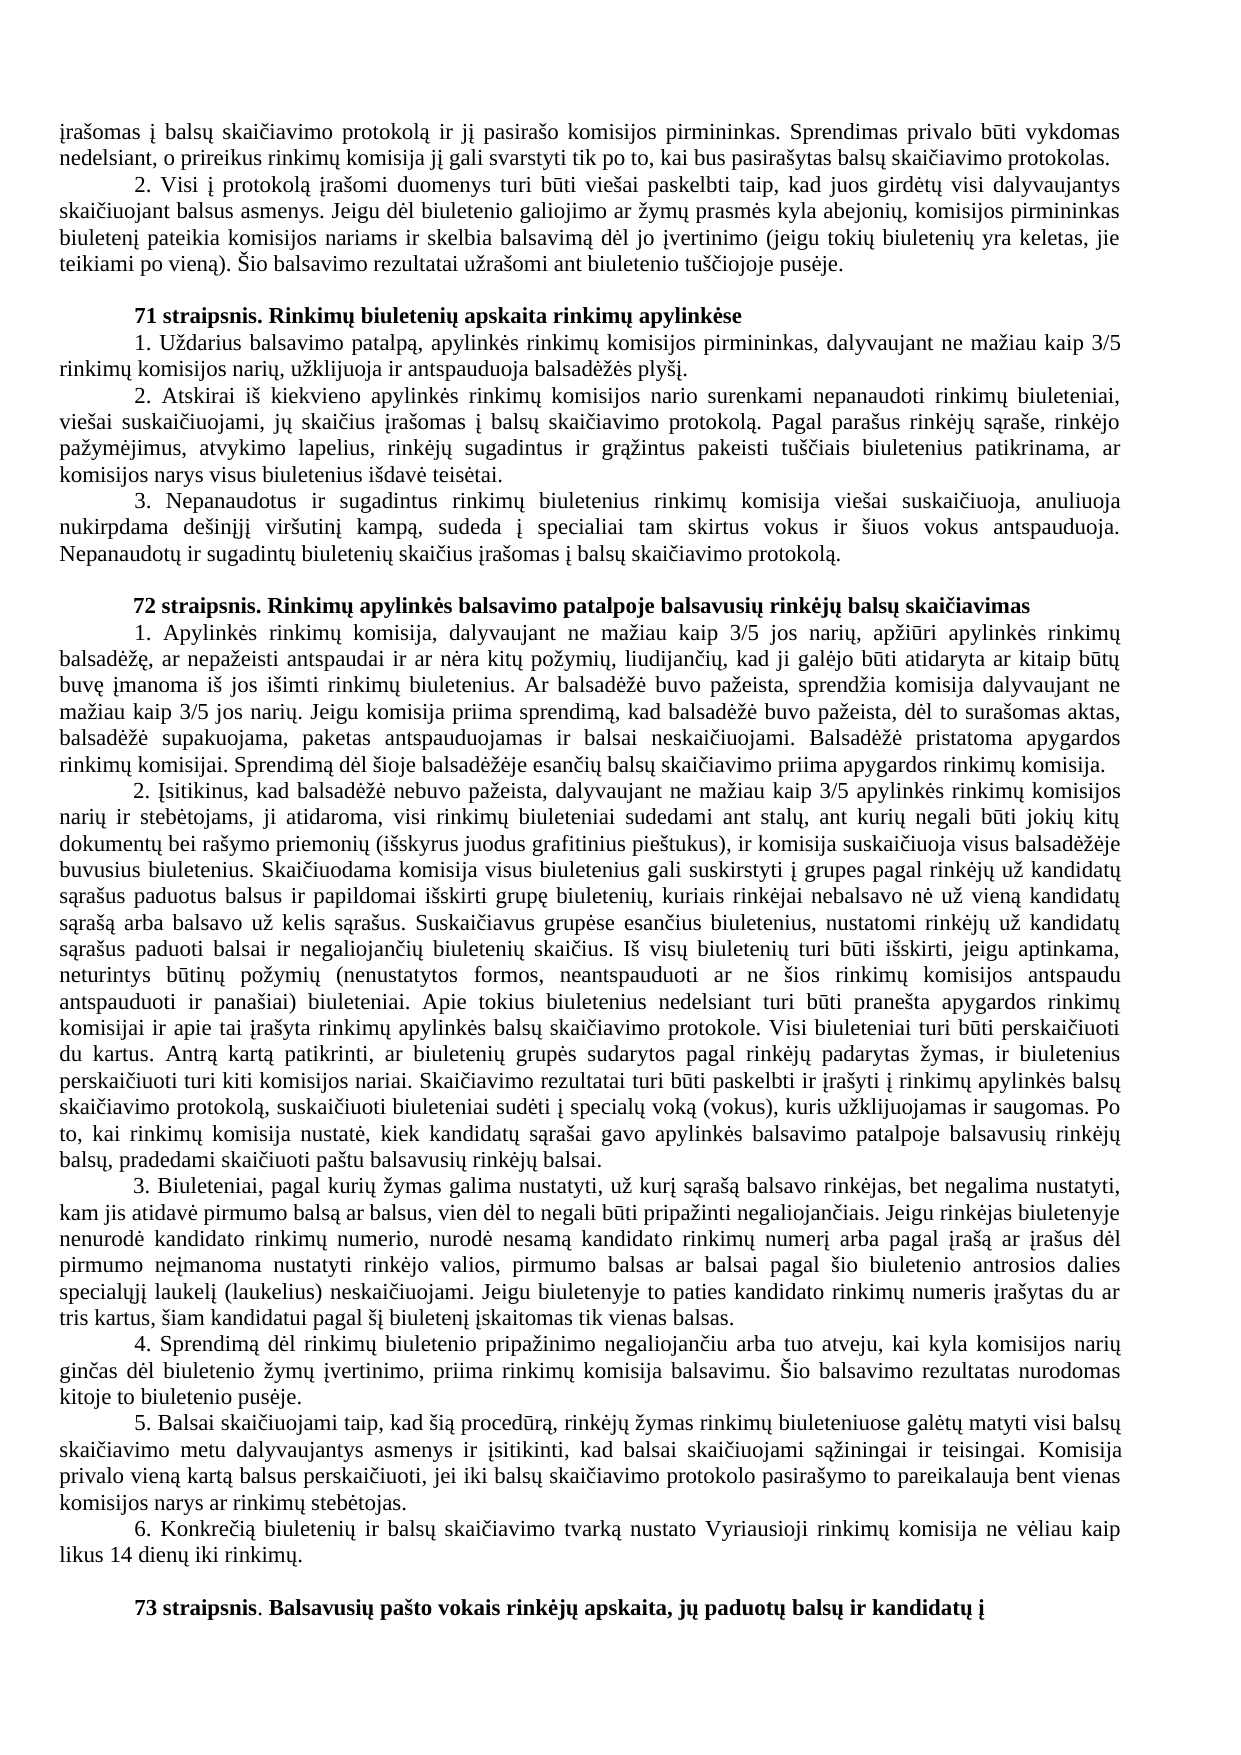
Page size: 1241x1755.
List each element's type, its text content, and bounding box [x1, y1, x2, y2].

text 3. Nepanaudotus ir sugadintus rinkimų biuletenius rinkimų komisija viešai suskaičiuoja, anuliuoja nukirpdama dešinįjį viršutinį kampą, sudeda į specialiai tam skirtus vokus ir šiuos vokus antspauduoja. Nepanaudotų ir sugadintų biuletenių skaičius įrašomas į balsų skaičiavimo protokolą. [59, 487, 1122, 566]
text 4. Sprendimą dėl rinkimų biuletenio pripažinimo negaliojančiu arba tuo atveju, kai kyla komisijos narių ginčas dėl biuletenio žymų įvertinimo, priima rinkimų komisija balsavimu. Šio balsavimo rezultatas nurodomas kitoje to biuletenio pusėje. [59, 1330, 1122, 1409]
text 2. Įsitikinus, kad balsadėžė nebuvo pažeista, dalyvaujant ne mažiau kaip 3/5 apylinkės rinkimų komisijos narių ir stebėtojams, ji atidaroma, visi rinkimų biuleteniai sudedami ant stalų, ant kurių negali būti jokių kitų dokumentų bei rašymo priemonių (išskyrus juodus grafitinius pieštukus), ir komisija suskaičiuoja visus balsadėžėje buvusius biuletenius. Skaičiuodama komisija visus biuletenius gali suskirstyti į grupes pagal rinkėjų už kandidatų sąrašus paduotus balsus ir papildomai išskirti grupę biuletenių, kuriais rinkėjai nebalsavo nė už vieną kandidatų sąrašą arba balsavo už kelis sąrašus. Suskaičiavus grupėse esančius biuletenius, nustatomi rinkėjų už kandidatų sąrašus paduoti balsai ir negaliojančių biuletenių skaičius. Iš visų biuletenių turi būti išskirti, jeigu aptinkama, neturintys būtinų požymių (nenustatytos formos, neantspauduoti ar ne šios rinkimų komisijos antspaudu antspauduoti ir panašiai) biuleteniai. Apie tokius biuletenius nedelsiant turi būti pranešta apygardos rinkimų komisijai ir apie tai įrašyta rinkimų apylinkės balsų skaičiavimo protokole. Visi biuleteniai turi būti perskaičiuoti du kartus. Antrą kartą patikrinti, ar biuletenių grupės sudarytos pagal rinkėjų padarytas žymas, ir biuletenius perskaičiuoti turi kiti komisijos nariai. Skaičiavimo rezultatai turi būti paskelbti ir įrašyti į rinkimų apylinkės balsų skaičiavimo protokolą, suskaičiuoti biuleteniai sudėti į specialų voką (vokus), kuris užklijuojamas ir saugomas. Po to, kai rinkimų komisija nustatė, kiek kandidatų sąrašai gavo apylinkės balsavimo patalpoje balsavusių rinkėjų balsų, pradedami skaičiuoti paštu balsavusių rinkėjų balsai. [59, 777, 1122, 1172]
text 3. Biuleteniai, pagal kurių žymas galima nustatyti, už kurį sąrašą balsavo rinkėjas, bet negalima nustatyti, kam jis atidavė pirmumo balsą ar balsus, vien dėl to negali būti pripažinti negaliojančiais. Jeigu rinkėjas biuletenyje nenurodė kandidato rinkimų numerio, nurodė nesamą kandidato rinkimų numerį arba pagal įrašą ar įrašus dėl pirmumo neįmanoma nustatyti rinkėjo valios, pirmumo balsas ar balsai pagal šio biuletenio antrosios dalies specialųjį laukelį (laukelius) neskaičiuojami. Jeigu biuletenyje to paties kandidato rinkimų numeris įrašytas du ar tris kartus, šiam kandidatui pagal šį biuletenį įskaitomas tik vienas balsas. [59, 1172, 1122, 1330]
text 73 straipsnis. Balsavusių pašto vokais rinkėjų apskaita, jų paduotų balsų ir kandidatų į [59, 1594, 1122, 1620]
text 6. Konkrečią biuletenių ir balsų skaičiavimo tvarką nustato Vyriausioji rinkimų komisija ne vėliau kaip likus 14 dienų iki rinkimų. [59, 1515, 1122, 1568]
text 2. Visi į protokolą įrašomi duomenys turi būti viešai paskelbti taip, kad juos girdėtų visi dalyvaujantys skaičiuojant balsus asmenys. Jeigu dėl biuletenio galiojimo ar žymų prasmės kyla abejonių, komisijos pirmininkas biuletenį pateikia komisijos nariams ir skelbia balsavimą dėl jo įvertinimo (jeigu tokių biuletenių yra keletas, jie teikiami po vieną). Šio balsavimo rezultatai užrašomi ant biuletenio tuščiojoje pusėje. [59, 171, 1122, 276]
text 1. Apylinkės rinkimų komisija, dalyvaujant ne mažiau kaip 3/5 jos narių, apžiūri apylinkės rinkimų balsadėžę, ar nepažeisti antspaudai ir ar nėra kitų požymių, liudijančių, kad ji galėjo būti atidaryta ar kitaip būtų buvę įmanoma iš jos išimti rinkimų biuletenius. Ar balsadėžė buvo pažeista, sprendžia komisija dalyvaujant ne mažiau kaip 3/5 jos narių. Jeigu komisija priima sprendimą, kad balsadėžė buvo pažeista, dėl to surašomas aktas, balsadėžė supakuojama, paketas antspauduojamas ir balsai neskaičiuojami. Balsadėžė pristatoma apygardos rinkimų komisijai. Sprendimą dėl šioje balsadėžėje esančių balsų skaičiavimo priima apygardos rinkimų komisija. [59, 619, 1122, 777]
text 5. Balsai skaičiuojami taip, kad šią procedūrą, rinkėjų žymas rinkimų biuleteniuose galėtų matyti visi balsų skaičiavimo metu dalyvaujantys asmenys ir įsitikinti, kad balsai skaičiuojami sąžiningai ir teisingai. Komisija privalo vieną kartą balsus perskaičiuoti, jei iki balsų skaičiavimo protokolo pasirašymo to pareikalauja bent vienas komisijos narys ar rinkimų stebėtojas. [59, 1409, 1122, 1515]
text 1. Uždarius balsavimo patalpą, apylinkės rinkimų komisijos pirmininkas, dalyvaujant ne mažiau kaip 3/5 rinkimų komisijos narių, užklijuoja ir antspauduoja balsadėžės plyšį. [59, 329, 1122, 382]
text 71 straipsnis. Rinkimų biuletenių apskaita rinkimų apylinkėse [59, 303, 1122, 329]
text įrašomas į balsų skaičiavimo protokolą ir jį pasirašo komisijos pirmininkas. Sprendimas privalo būti vykdomas nedelsiant, o prireikus rinkimų komisija jį gali svarstyti tik po to, kai bus pasirašytas balsų skaičiavimo protokolas. [59, 118, 1122, 171]
text 72 straipsnis. Rinkimų apylinkės balsavimo patalpoje balsavusių rinkėjų balsų skaičiavimas [133, 592, 1122, 619]
text 2. Atskirai iš kiekvieno apylinkės rinkimų komisijos nario surenkami nepanaudoti rinkimų biuleteniai, viešai suskaičiuojami, jų skaičius įrašomas į balsų skaičiavimo protokolą. Pagal parašus rinkėjų sąraše, rinkėjo pažymėjimus, atvykimo lapelius, rinkėjų sugadintus ir grąžintus pakeisti tuščiais biuletenius patikrinama, ar komisijos narys visus biuletenius išdavė teisėtai. [59, 382, 1122, 487]
